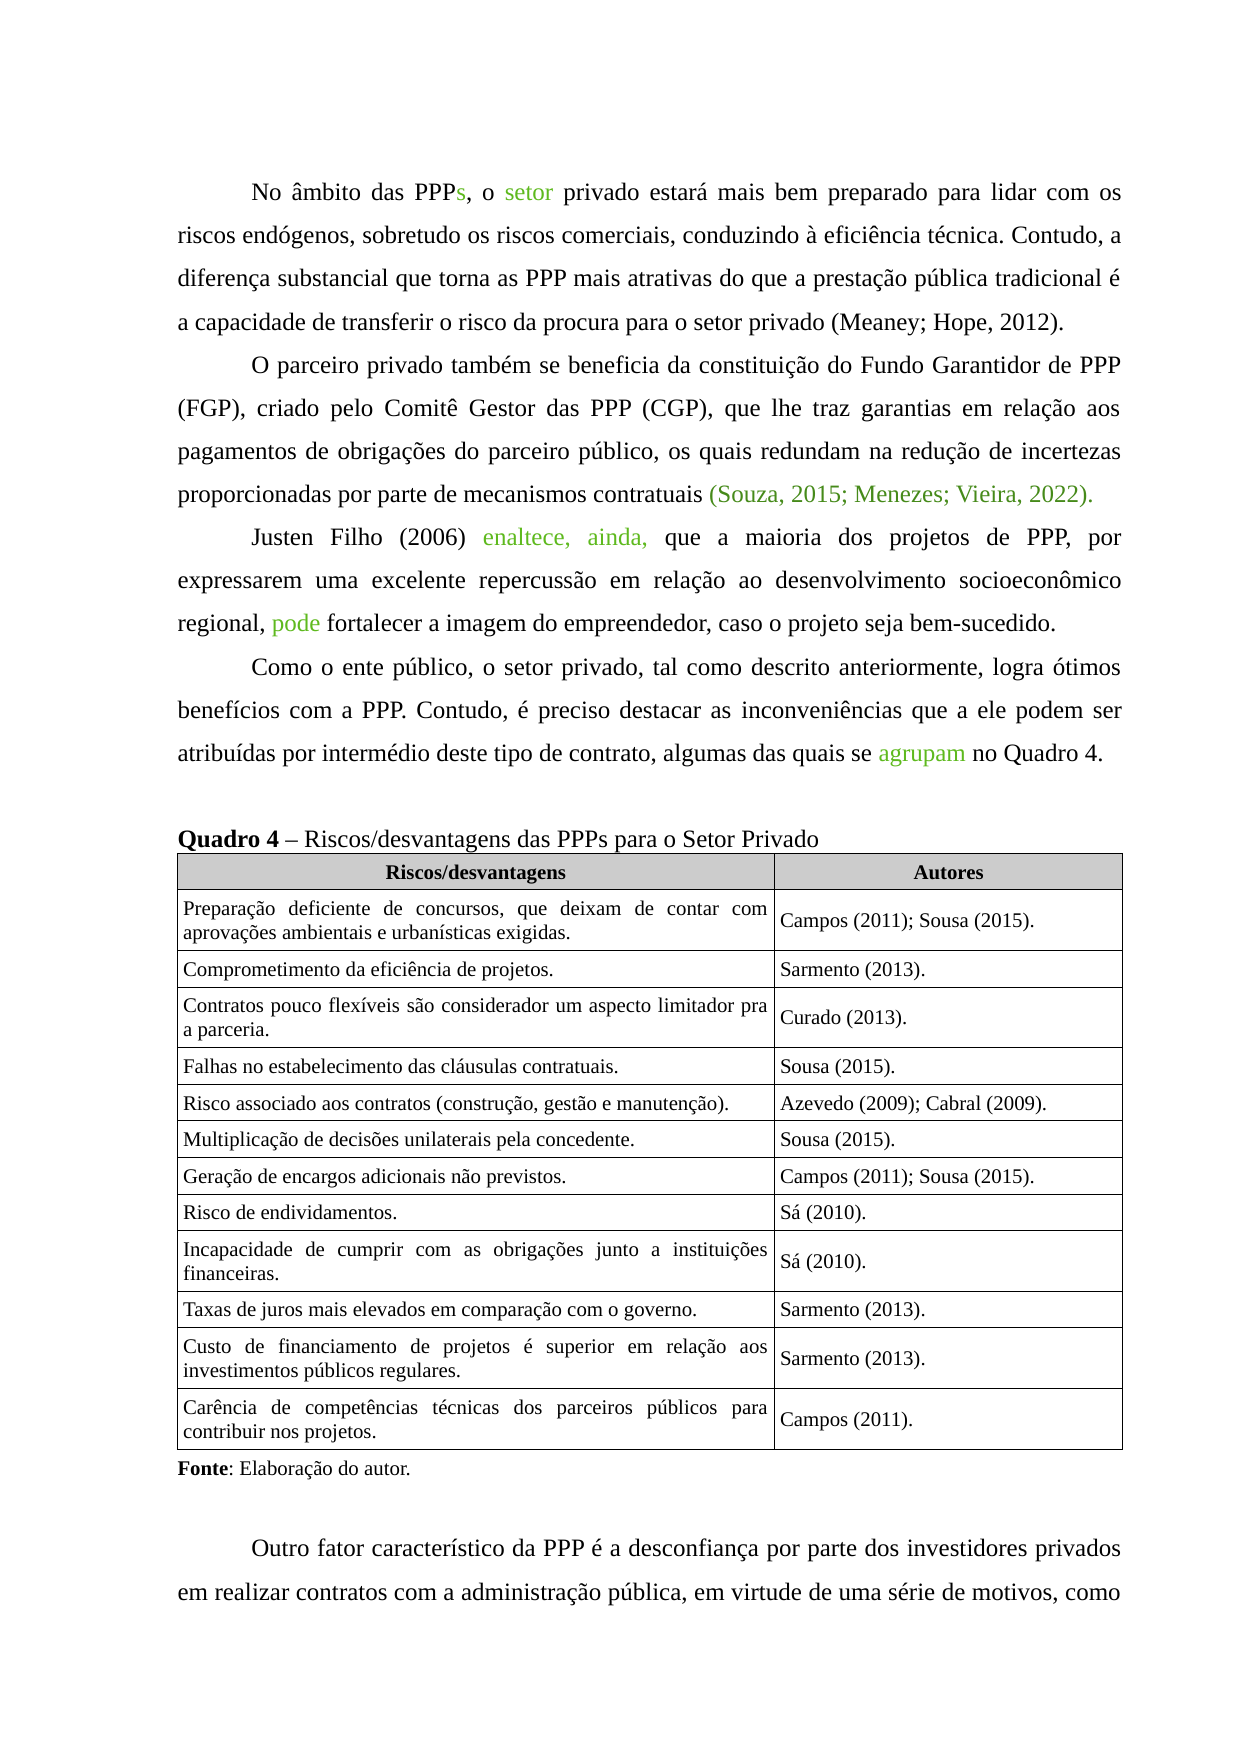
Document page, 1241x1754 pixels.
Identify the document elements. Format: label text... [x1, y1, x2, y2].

table_cell Risco de endividamentos. [178, 1195, 774, 1230]
table_cell Carência de competências técnicas dos parceiros públicos para contribuir nos projetos. [178, 1389, 774, 1448]
table_cell Risco associado aos contratos (construção, gestão e manutenção). [178, 1085, 774, 1120]
table_cell Campos (2011); Sousa (2015). [775, 1158, 1122, 1193]
table_cell Geração de encargos adicionais não previstos. [178, 1158, 774, 1193]
table_cell Sarmento (2013). [775, 1328, 1122, 1388]
text Como o ente público, o setor privado, tal como descrito anteriormente, logra ótimos benefícios com a PPP. Contudo, é preciso destacar as inconveniências que a ele podem ser atribuídas por intermédio deste tipo de contrato, algumas das quais se agrupam no Quadro 4. [177, 652, 1122, 767]
table_cell Multiplicação de decisões unilaterais pela concedente. [178, 1121, 774, 1157]
table_cell Taxas de juros mais elevados em comparação com o governo. [178, 1292, 774, 1327]
table_header Autores [775, 854, 1122, 889]
table_cell Custo de financiamento de projetos é superior em relação aos investimentos públicos regulares. [178, 1328, 774, 1388]
text Fonte: Elaboração do autor. [177, 1455, 1122, 1479]
text O parceiro privado também se beneficia da constituição do Fundo Garantidor de PPP (FGP), criado pelo Comitê Gestor das PPP (CGP), que lhe traz garantias em relação aos pagamentos de obrigações do parceiro público, os quais redundam na redução de incertezas proporcionadas por parte de mecanismos contratuais (Souza, 2015; Menezes; Vieira, 2022). [177, 350, 1122, 508]
text Justen Filho (2006) enaltece, ainda, que a maioria dos projetos de PPP, por expressarem uma excelente repercussão em relação ao desenvolvimento socioeconômico regional, pode fortalecer a imagem do empreendedor, caso o projeto seja bem-sucedido. [177, 522, 1122, 637]
table_cell Comprometimento da eficiência de projetos. [178, 951, 774, 987]
text No âmbito das PPPs, o setor privado estará mais bem preparado para lidar com os riscos endógenos, sobretudo os riscos comerciais, conduzindo à eficiência técnica. Contudo, a diferença substancial que torna as PPP mais atrativas do que a prestação pública tradicional é a capacidade de transferir o risco da procura para o setor privado (Meaney; Hope, 2012). [177, 177, 1122, 335]
table_cell Sousa (2015). [775, 1121, 1122, 1157]
table_cell Campos (2011); Sousa (2015). [775, 890, 1122, 950]
table_cell Sá (2010). [775, 1195, 1122, 1230]
text Quadro 4 – Riscos/desvantagens das PPPs para o Setor Privado [177, 824, 1122, 853]
table_cell Sarmento (2013). [775, 1292, 1122, 1327]
table_cell Falhas no estabelecimento das cláusulas contratuais. [178, 1048, 774, 1084]
table_cell Contratos pouco flexíveis são considerador um aspecto limitador pra a parceria. [178, 988, 774, 1047]
table_cell Azevedo (2009); Cabral (2009). [775, 1085, 1122, 1120]
table_cell Sá (2010). [775, 1231, 1122, 1291]
table_cell Preparação deficiente de concursos, que deixam de contar com aprovações ambientais e urbanísticas exigidas. [178, 890, 774, 950]
table_cell Sarmento (2013). [775, 951, 1122, 987]
table_cell Incapacidade de cumprir com as obrigações junto a instituições financeiras. [178, 1231, 774, 1291]
table_header Riscos/desvantagens [178, 854, 774, 889]
table_cell Campos (2011). [775, 1389, 1122, 1448]
text Outro fator característico da PPP é a desconfiança por parte dos investidores privados em realizar contratos com a administração pública, em virtude de uma série de motivos, como [177, 1533, 1122, 1605]
table_cell Curado (2013). [775, 988, 1122, 1047]
table_cell Sousa (2015). [775, 1048, 1122, 1084]
